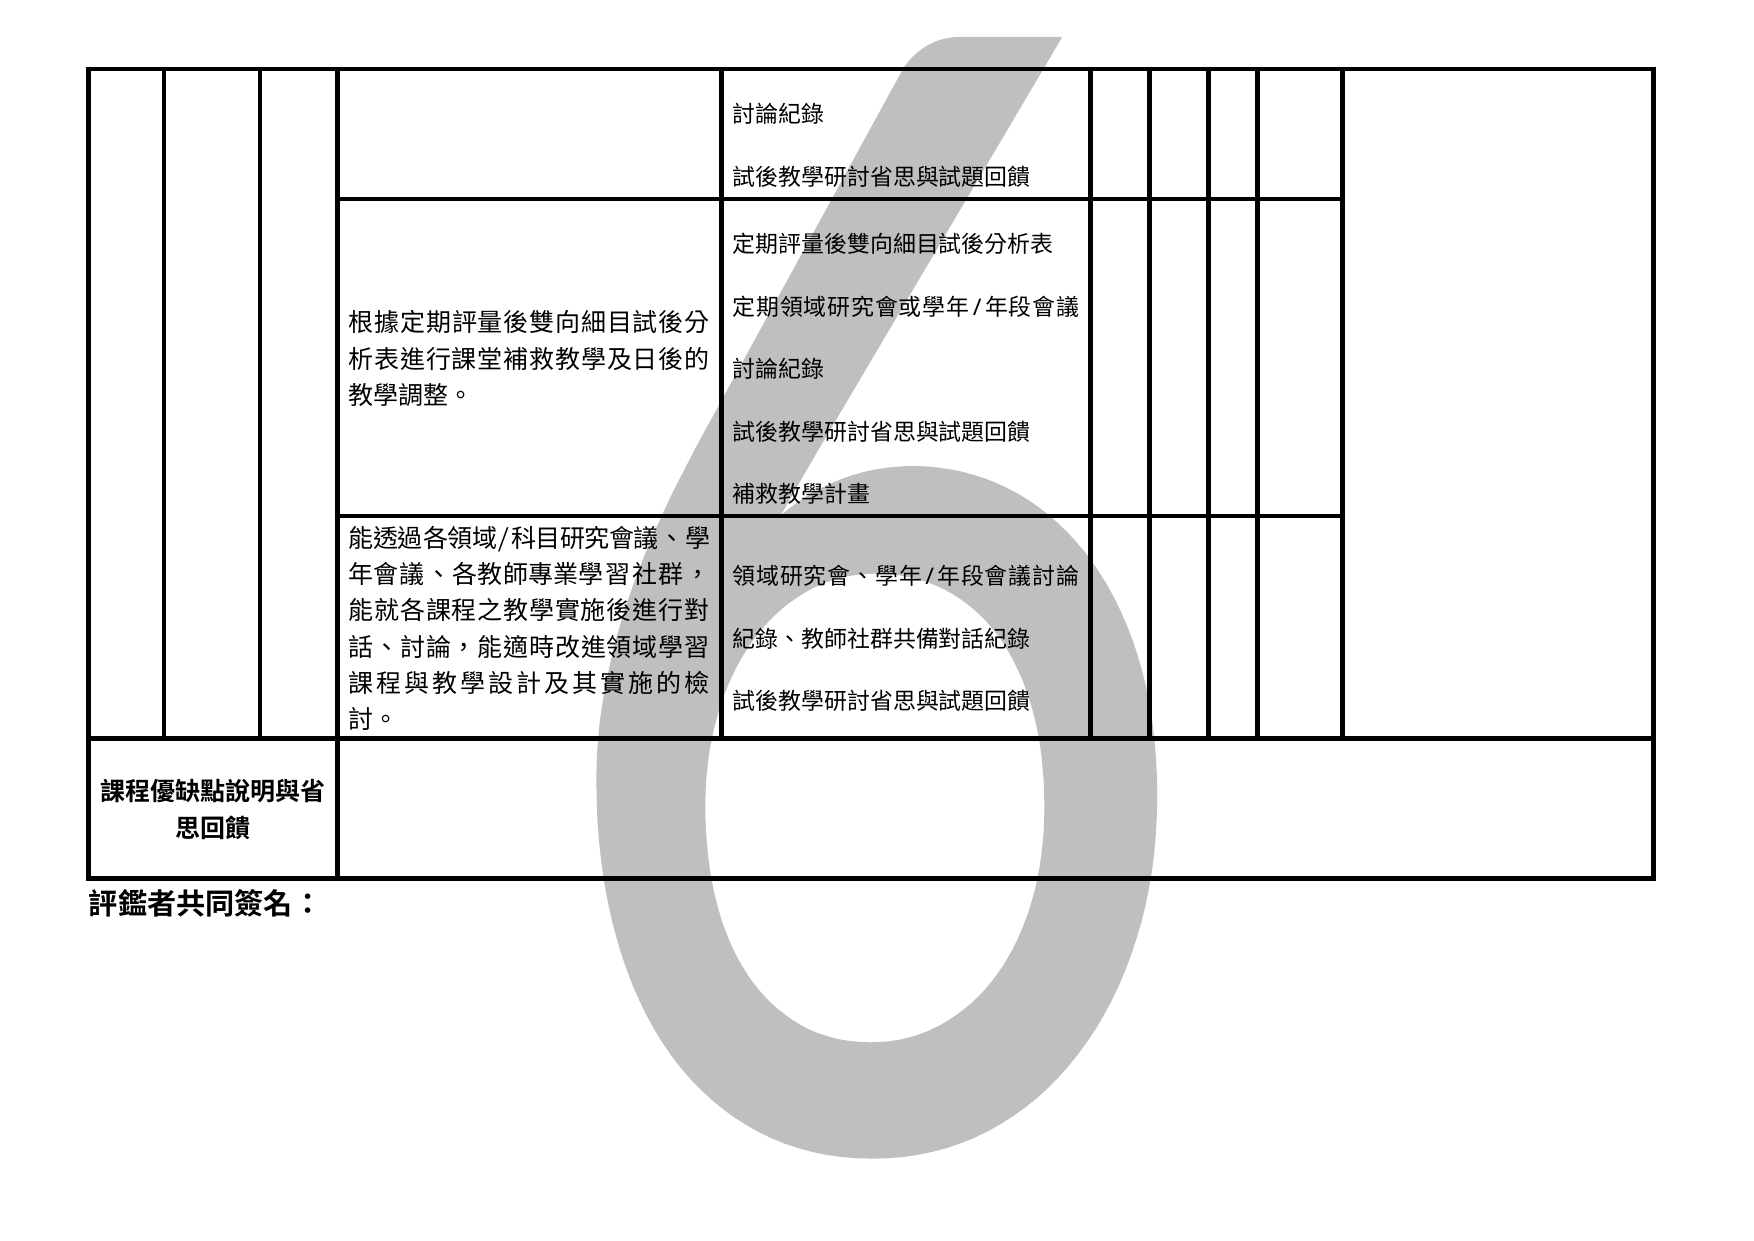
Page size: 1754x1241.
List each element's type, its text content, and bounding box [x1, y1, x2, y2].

table_cell [262, 71, 335, 736]
table_cell [1152, 518, 1206, 736]
text [1142, 881, 1665, 923]
table_cell 能透過各領域/科目研究會議、學年會議、各教師專業學習社群，能就各課程之教學實施後進行對話、討論，能適時改進領域學習課程與教學設計及其實施的檢討。 [340, 518, 660, 736]
table_cell 定期評量後雙向細目試後分析表 定期領域研究會或學年/年段會議討論紀錄 試後教學研討省思與試題回饋 補救教學計畫 [724, 201, 830, 394]
table_cell 領域研究會、學年/年段會議討論紀錄、教師社群共備對話紀錄 試後教學研討省思與試題回饋 [1054, 518, 1088, 554]
table_cell [706, 741, 1044, 876]
table_cell 課程優缺點說明與省思回饋 [91, 741, 335, 876]
table_cell [91, 71, 162, 736]
table_cell 定期評量後雙向細目試後分析表 定期領域研究會或學年/年段會議討論紀錄 試後教學研討省思與試題回饋 [969, 71, 1088, 196]
table_cell [1260, 518, 1340, 736]
text [713, 881, 1036, 923]
table_cell [340, 71, 719, 196]
table_cell 根據定期評量後雙向細目試後分析表進行課堂補救教學及日後的教學調整。 [340, 201, 719, 513]
table_cell [1093, 518, 1147, 686]
table_cell [1260, 201, 1340, 513]
table_cell 領域研究會、學年/年段會議討論紀錄、教師社群共備對話紀錄 試後教學研討省思與試題回饋 [724, 574, 1038, 736]
table_cell [1152, 201, 1206, 513]
table_cell [340, 741, 603, 876]
table_cell 定期評量後雙向細目試後分析表 定期領域研究會或學年/年段會議討論紀錄 試後教學研討省思與試題回饋 補救教學計畫 [796, 201, 1088, 513]
table_cell [1152, 71, 1206, 196]
table_cell [1345, 71, 1651, 736]
table_cell [1211, 71, 1255, 196]
table_cell [1093, 201, 1147, 513]
table_cell [1211, 201, 1255, 513]
table_cell [1260, 71, 1340, 196]
table_cell [1093, 71, 1147, 196]
table_cell [1152, 741, 1651, 876]
table_cell [1211, 518, 1255, 736]
text 評鑑者共同簽名： [89, 881, 612, 923]
table_cell 定期評量後雙向細目試後分析表 定期領域研究會或學年/年段會議討論紀錄 試後教學研討省思與試題回饋 [724, 71, 901, 196]
table_cell [166, 71, 258, 736]
